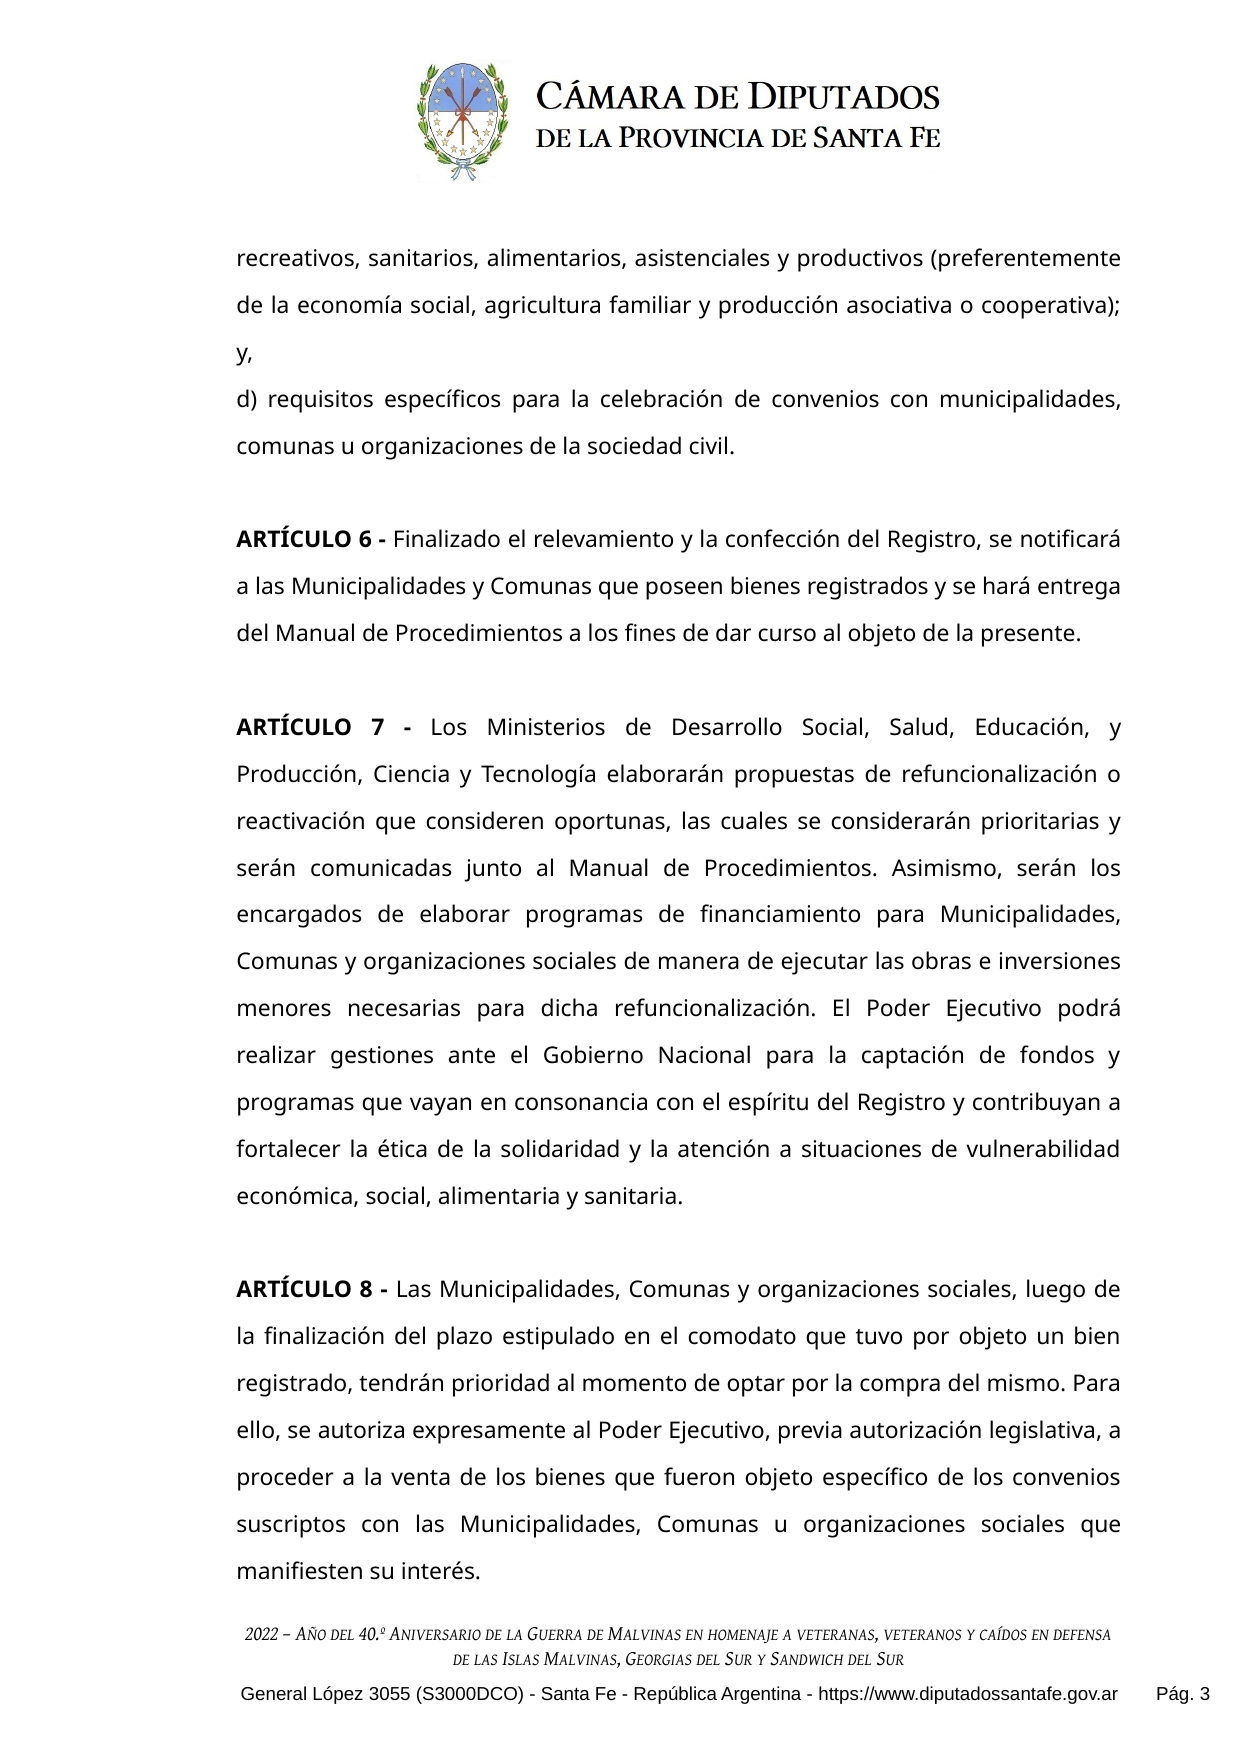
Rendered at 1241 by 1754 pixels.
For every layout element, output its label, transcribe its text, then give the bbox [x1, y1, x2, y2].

text ARTÍCULO 6 - Finalizado el relevamiento y la confección del Registro, se notificará a las Municipalidades y Comunas que poseen bienes registrados y se hará entrega del Manual de Procedimientos a los fines de dar curso al objeto de la presente. [236, 523, 1122, 648]
text ARTÍCULO 7 - Los Ministerios de Desarrollo Social, Salud, Educación, y Producción, Ciencia y Tecnología elaborarán propuestas de refuncionalización o reactivación que consideren oportunas, las cuales se considerarán prioritarias y serán comunicadas junto al Manual de Procedimientos. Asimismo, serán los encargados de elaborar programas de financiamiento para Municipalidades, Comunas y organizaciones sociales de manera de ejecutar las obras e inversiones menores necesarias para dicha refuncionalización. El Poder Ejecutivo podrá realizar gestiones ante el Gobierno Nacional para la captación de fondos y programas que vayan en consonancia con el espíritu del Registro y contribuyan a fortalecer la ética de la solidaridad y la atención a situaciones de vulnerabilidad económica, social, alimentaria y sanitaria. [236, 711, 1122, 1211]
picture [413, 59, 945, 183]
text ARTÍCULO 8 - Las Municipalidades, Comunas y organizaciones sociales, luego de la finalización del plazo estipulado en el comodato que tuvo por objeto un bien registrado, tendrán prioridad al momento de optar por la compra del mismo. Para ello, se autoriza expresamente al Poder Ejecutivo, previa autorización legislativa, a proceder a la venta de los bienes que fueron objeto específico de los convenios suscriptos con las Municipalidades, Comunas u organizaciones sociales que manifiesten su interés. [236, 1273, 1122, 1586]
text d) requisitos específicos para la celebración de convenios con municipalidades, comunas u organizaciones de la sociedad civil. [236, 383, 1122, 461]
text recreativos, sanitarios, alimentarios, asistenciales y productivos (preferentemente de la economía social, agricultura familiar y producción asociativa o cooperativa); y, [236, 242, 1122, 367]
